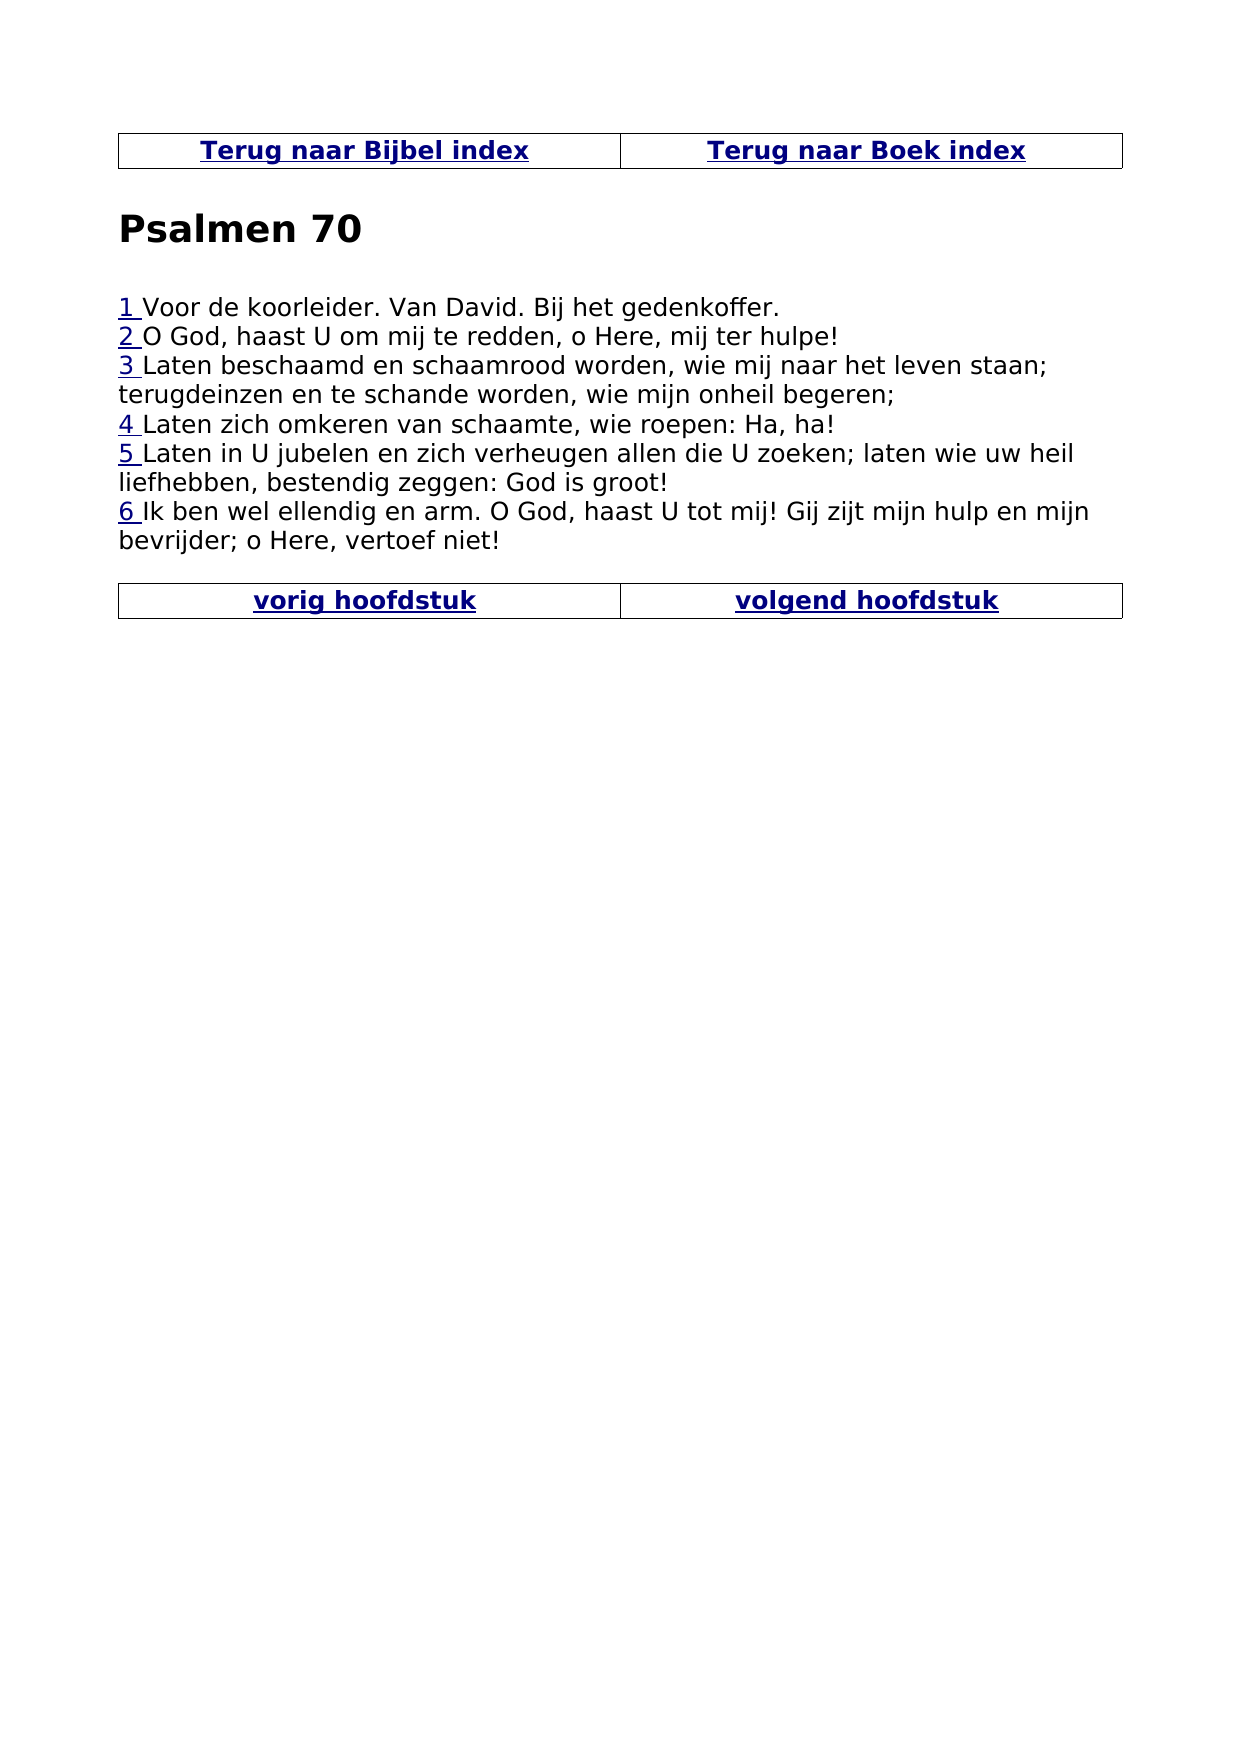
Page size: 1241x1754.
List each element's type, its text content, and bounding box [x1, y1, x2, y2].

table_header Terug naar Bijbel index [119, 134, 620, 168]
text 1 Voor de koorleider. Van David. Bij het gedenkoffer. 2 O God, haast U om mij te redden, o Here, mij ter hulpe! 3 Laten beschaamd en schaamrood worden, wie mij naar het leven staan; terugdeinzen en te schande worden, wie mijn onheil begeren; 4 Laten zich omkeren van schaamte, wie roepen: Ha, ha! 5 Laten in U jubelen en zich verheugen allen die U zoeken; laten wie uw heil liefhebben, bestendig zeggen: God is groot! 6 Ik ben wel ellendig en arm. O God, haast U tot mij! Gij zijt mijn hulp en mijn bevrijder; o Here, vertoef niet! [118, 264, 1122, 556]
subtitle Psalmen 70 [118, 208, 1122, 252]
table_header volgend hoofdstuk [621, 584, 1122, 618]
table_header Terug naar Boek index [621, 134, 1122, 168]
table_header vorig hoofdstuk [119, 584, 620, 618]
